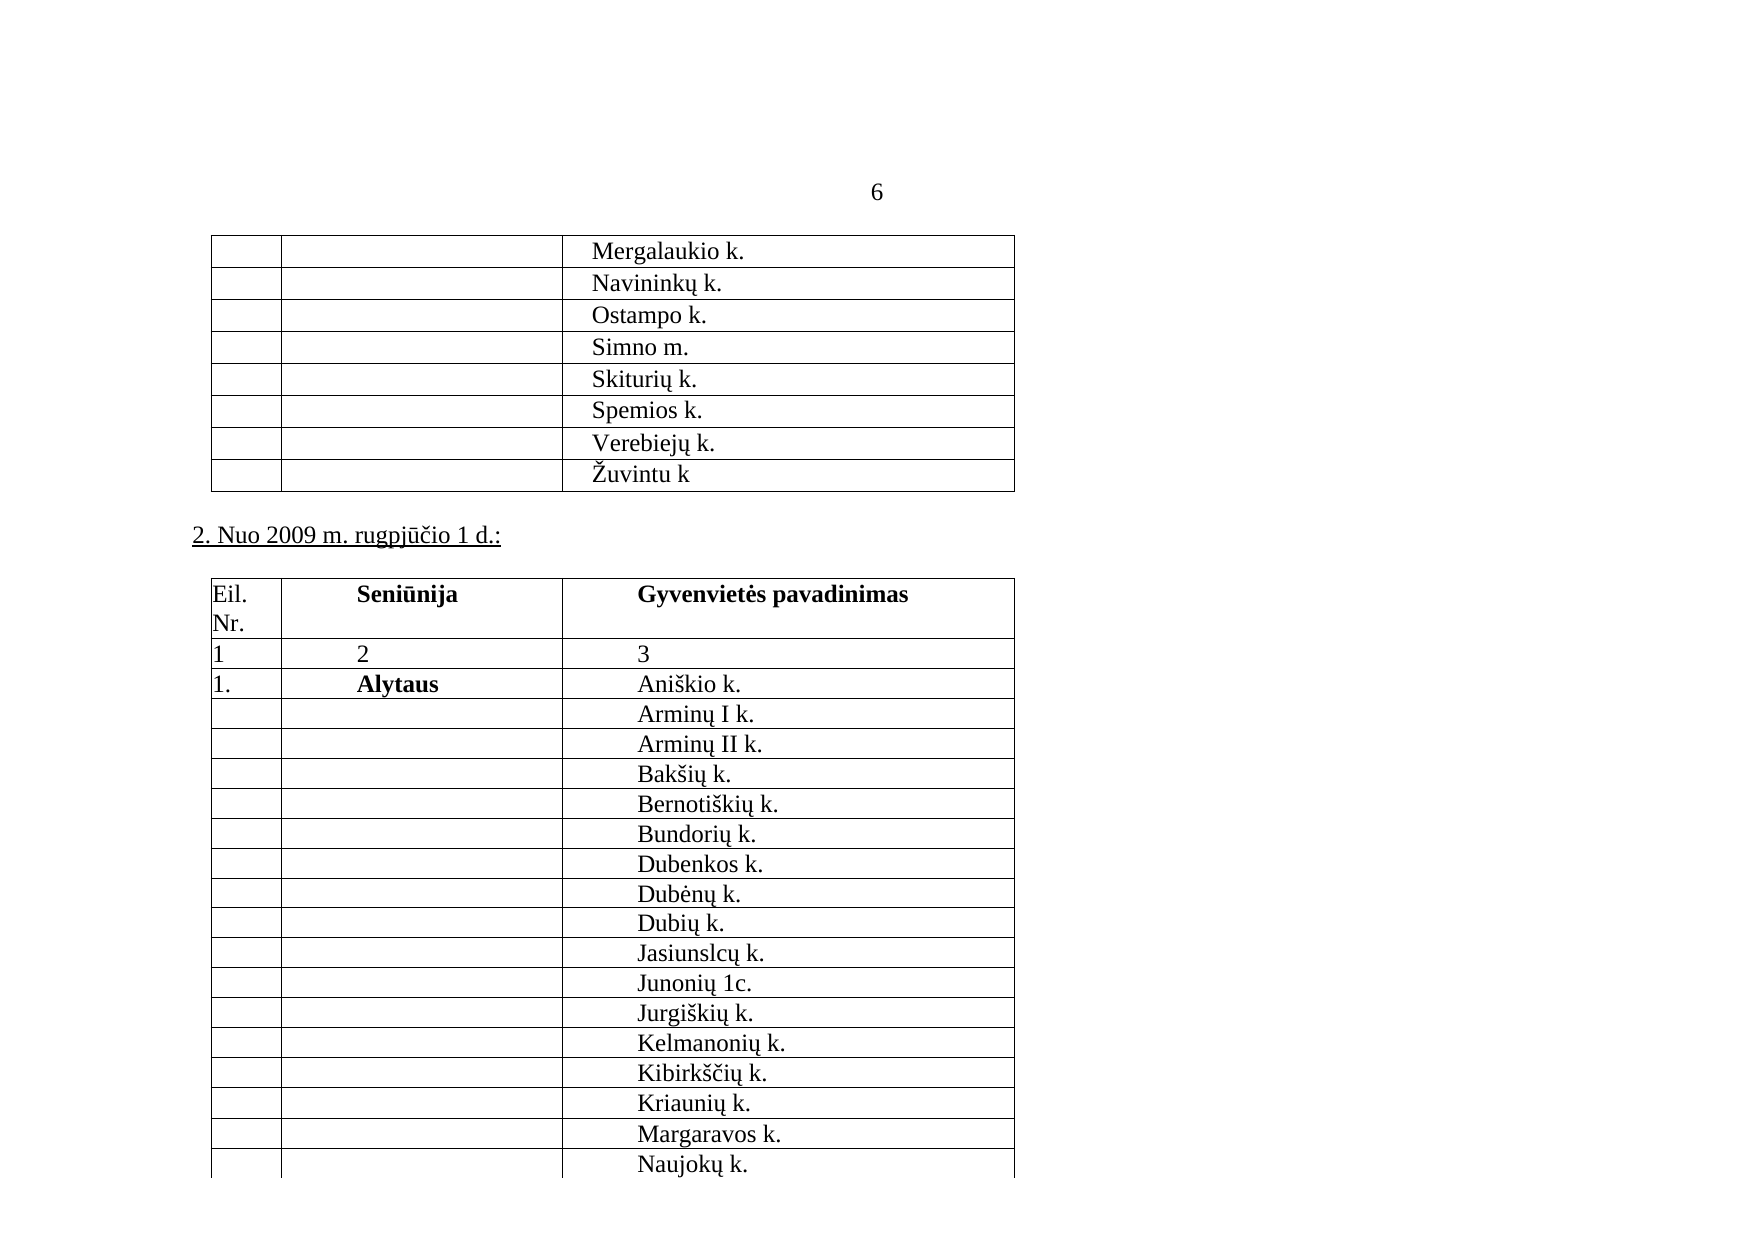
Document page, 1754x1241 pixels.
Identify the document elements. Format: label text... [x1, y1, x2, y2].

table_cell [282, 332, 562, 363]
table_cell Junonių 1c. [563, 968, 1014, 997]
table_cell [212, 849, 281, 878]
table_cell [282, 849, 562, 878]
table_cell [282, 236, 562, 267]
table_cell [282, 998, 562, 1027]
table_cell [282, 729, 562, 758]
table_cell [282, 460, 562, 491]
table_cell [212, 300, 281, 331]
table_cell Kelmanonių k. [563, 1028, 1014, 1057]
table_cell [282, 1088, 562, 1118]
table_cell Aniškio k. [563, 669, 1014, 698]
table_cell [212, 428, 281, 458]
table_cell [282, 938, 562, 967]
table_cell [212, 879, 281, 907]
table_cell [282, 300, 562, 331]
table_cell Bakšių k. [563, 759, 1014, 788]
table_cell [212, 998, 281, 1027]
table_cell Arminų II k. [563, 729, 1014, 758]
table_cell Ostampo k. [563, 300, 1014, 331]
table_cell [282, 396, 562, 427]
table_cell [212, 729, 281, 758]
table_cell Žuvintu k [563, 460, 1014, 491]
table_header Seniūnija [282, 579, 562, 638]
table_cell [212, 1119, 281, 1148]
table_cell [212, 332, 281, 363]
table_cell Bernotiškių k. [563, 789, 1014, 818]
table_cell [212, 1058, 281, 1087]
table_cell 2 [282, 639, 562, 668]
table_cell [282, 819, 562, 848]
table_cell [282, 268, 562, 299]
table_cell [212, 1088, 281, 1118]
table_cell 3 [563, 639, 1014, 668]
table_cell [282, 1028, 562, 1057]
table_cell Dubėnų k. [563, 879, 1014, 907]
table_cell [212, 268, 281, 299]
table_cell [212, 968, 281, 997]
table_cell [212, 364, 281, 394]
table_cell [282, 879, 562, 907]
table_cell Spemios k. [563, 396, 1014, 427]
table_cell Simno m. [563, 332, 1014, 363]
table_cell Alytaus [282, 669, 562, 698]
table_cell Naujokų k. [563, 1149, 1014, 1178]
table_cell [212, 1149, 281, 1178]
table_cell Dubių k. [563, 908, 1014, 937]
table_cell [212, 908, 281, 937]
table_cell [282, 759, 562, 788]
table_cell [282, 428, 562, 458]
table_cell Navininkų k. [563, 268, 1014, 299]
table_cell [282, 789, 562, 818]
table_cell [212, 789, 281, 818]
table_cell 1 [212, 639, 281, 668]
table_cell [282, 1149, 562, 1178]
table_cell [282, 1058, 562, 1087]
table_header Eil. Nr. [212, 579, 281, 638]
table_cell Jasiunslcų k. [563, 938, 1014, 967]
text 2. Nuo 2009 m. rugpjūčio 1 d.: [118, 520, 1635, 549]
table_cell Arminų I k. [563, 699, 1014, 728]
table_header Gyvenvietės pavadinimas [563, 579, 1014, 638]
table_cell [212, 759, 281, 788]
table_cell Mergalaukio k. [563, 236, 1014, 267]
table_cell [282, 1119, 562, 1148]
table_cell [282, 968, 562, 997]
table_cell Skiturių k. [563, 364, 1014, 394]
table_cell Kriaunių k. [563, 1088, 1014, 1118]
table_cell [212, 938, 281, 967]
table_cell [282, 699, 562, 728]
table_cell [212, 236, 281, 267]
table_cell Bundorių k. [563, 819, 1014, 848]
table_cell [282, 908, 562, 937]
table_cell [212, 460, 281, 491]
table_cell [212, 819, 281, 848]
table_cell [212, 1028, 281, 1057]
table_cell Verebiejų k. [563, 428, 1014, 458]
table_cell Margaravos k. [563, 1119, 1014, 1148]
table_cell 1. [212, 669, 281, 698]
table_cell [282, 364, 562, 394]
table_cell [212, 699, 281, 728]
table_cell Jurgiškių k. [563, 998, 1014, 1027]
table_cell Dubenkos k. [563, 849, 1014, 878]
table_cell Kibirkščių k. [563, 1058, 1014, 1087]
table_cell [212, 396, 281, 427]
